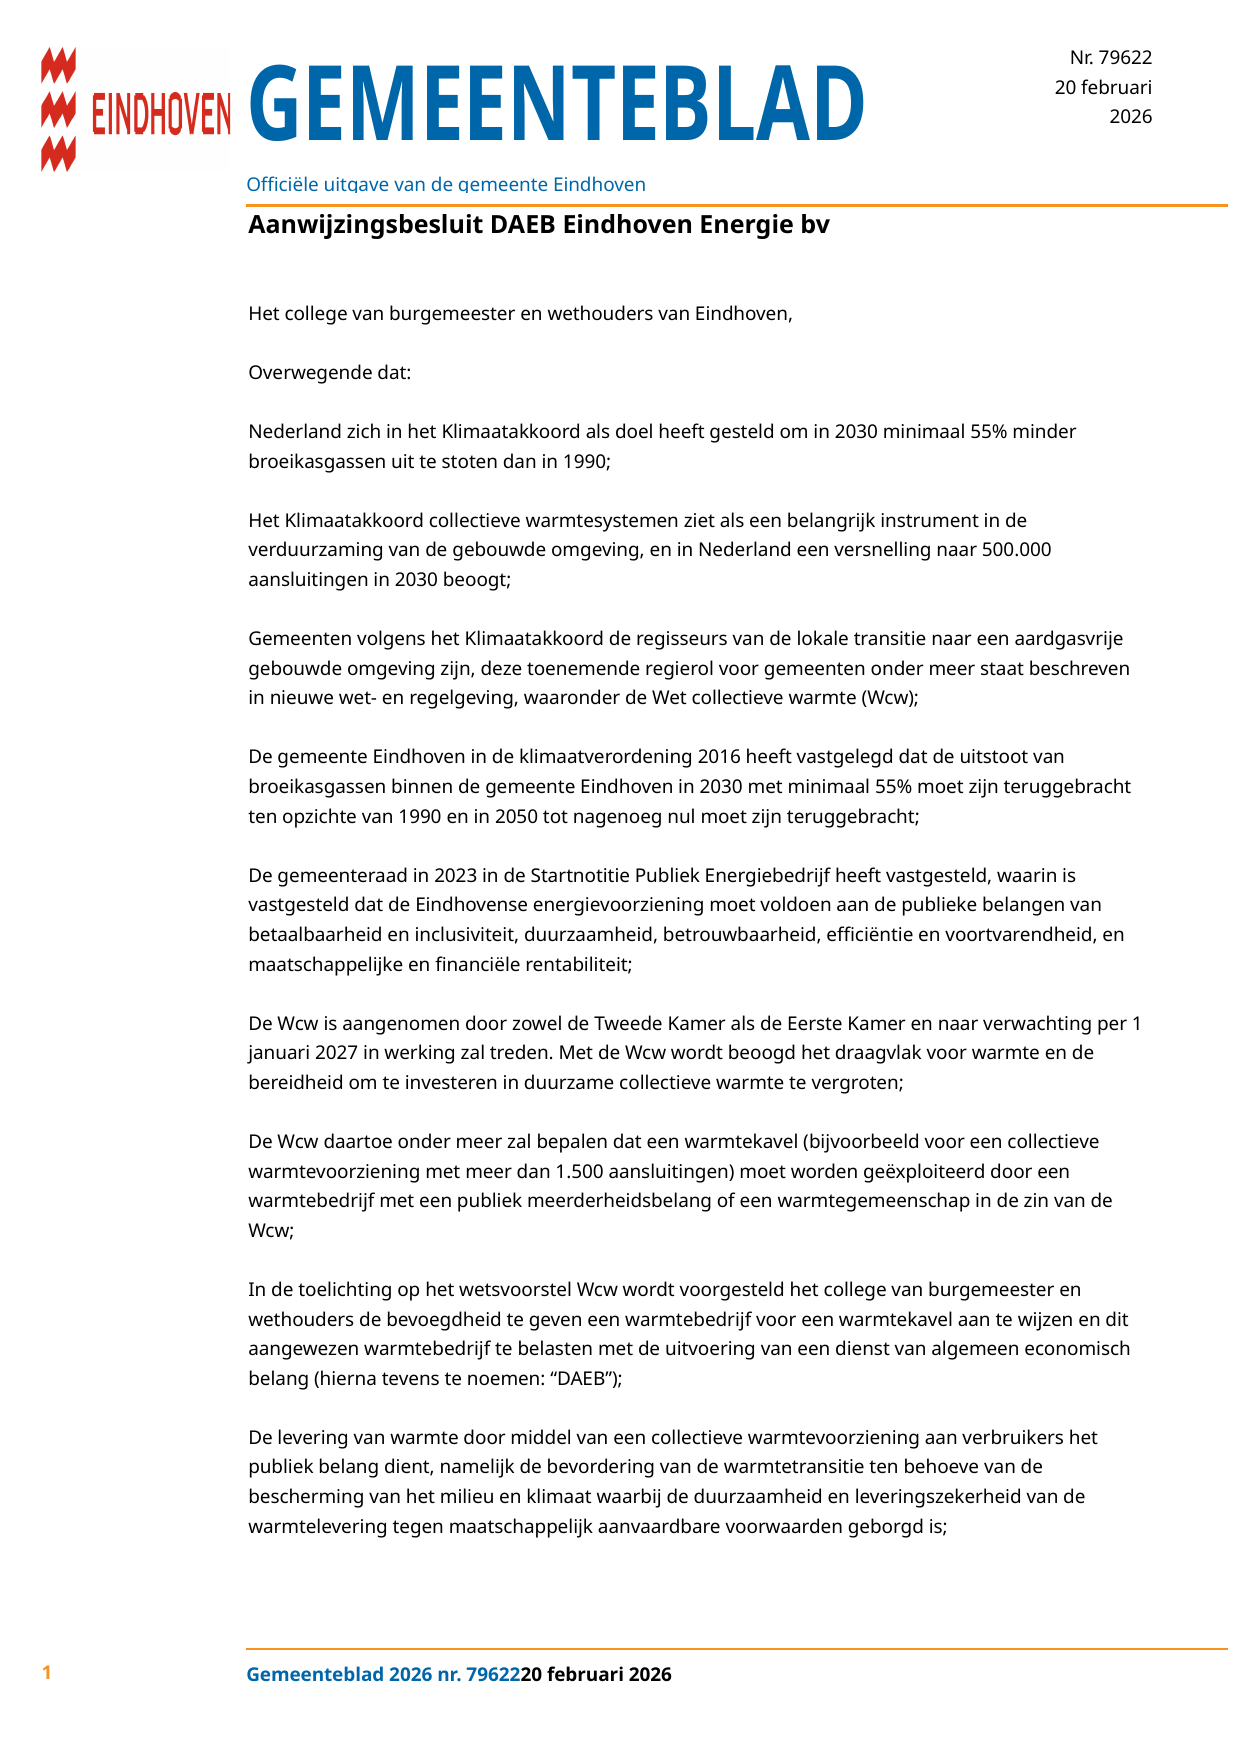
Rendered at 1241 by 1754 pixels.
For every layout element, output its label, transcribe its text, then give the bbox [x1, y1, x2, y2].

text De levering van warmte door middel van een collectieve warmtevoorziening aan verbruikers het publiek belang dient, namelijk de bevordering van de warmtetransitie ten behoeve van de bescherming van het milieu en klimaat waarbij de duurzaamheid en leveringszekerheid van de warmtelevering tegen maatschappelijk aanvaardbare voorwaarden geborgd is; [248, 1424, 1152, 1538]
text In de toelichting op het wetsvoorstel Wcw wordt voorgesteld het college van burgemeester en wethouders de bevoegdheid te geven een warmtebedrijf voor een warmtekavel aan te wijzen en dit aangewezen warmtebedrijf te belasten met de uitvoering van een dienst van algemeen economisch belang (hierna tevens te noemen: “DAEB”); [248, 1276, 1152, 1391]
text De gemeenteraad in 2023 in de Startnotitie Publiek Energiebedrijf heeft vastgesteld, waarin is vastgesteld dat de Eindhovense energievoorziening moet voldoen aan de publieke belangen van betaalbaarheid en inclusiviteit, duurzaamheid, betrouwbaarheid, efficiëntie en voortvarendheid, en maatschappelijke en financiële rentabiliteit; [248, 862, 1152, 976]
text Overwegende dat: [248, 359, 1152, 385]
text Aanwijzingsbesluit DAEB Eindhoven Energie bv [248, 207, 1152, 241]
text De Wcw daartoe onder meer zal bepalen dat een warmtekavel (bijvoorbeeld voor een collectieve warmtevoorziening met meer dan 1.500 aansluitingen) moet worden geëxploiteerd door een warmtebedrijf met een publiek meerderheidsbelang of een warmtegemeenschap in de zin van de Wcw; [248, 1128, 1152, 1243]
text Gemeenten volgens het Klimaatakkoord de regisseurs van de lokale transitie naar een aardgasvrije gebouwde omgeving zijn, deze toenemende regierol voor gemeenten onder meer staat beschreven in nieuwe wet- en regelgeving, waaronder de Wet collectieve warmte (Wcw); [248, 625, 1152, 710]
text De Wcw is aangenomen door zowel de Tweede Kamer als de Eerste Kamer en naar verwachting per 1 januari 2027 in werking zal treden. Met de Wcw wordt beoogd het draagvlak voor warmte en de bereidheid om te investeren in duurzame collectieve warmte te vergroten; [248, 1010, 1152, 1095]
text Het college van burgemeester en wethouders van Eindhoven, [248, 300, 1152, 326]
text Nederland zich in het Klimaatakkoord als doel heeft gesteld om in 2030 minimaal 55% minder broeikasgassen uit te stoten dan in 1990; [248, 418, 1152, 473]
text De gemeente Eindhoven in de klimaatverordening 2016 heeft vastgelegd dat de uitstoot van broeikasgassen binnen de gemeente Eindhoven in 2030 met minimaal 55% moet zijn teruggebracht ten opzichte van 1990 en in 2050 tot nagenoeg nul moet zijn teruggebracht; [248, 744, 1152, 828]
text Het Klimaatakkoord collectieve warmtesystemen ziet als een belangrijk instrument in de verduurzaming van de gebouwde omgeving, en in Nederland een versnelling naar 500.000 aansluitingen in 2030 beoogt; [248, 507, 1152, 592]
picture [41, 47, 231, 172]
